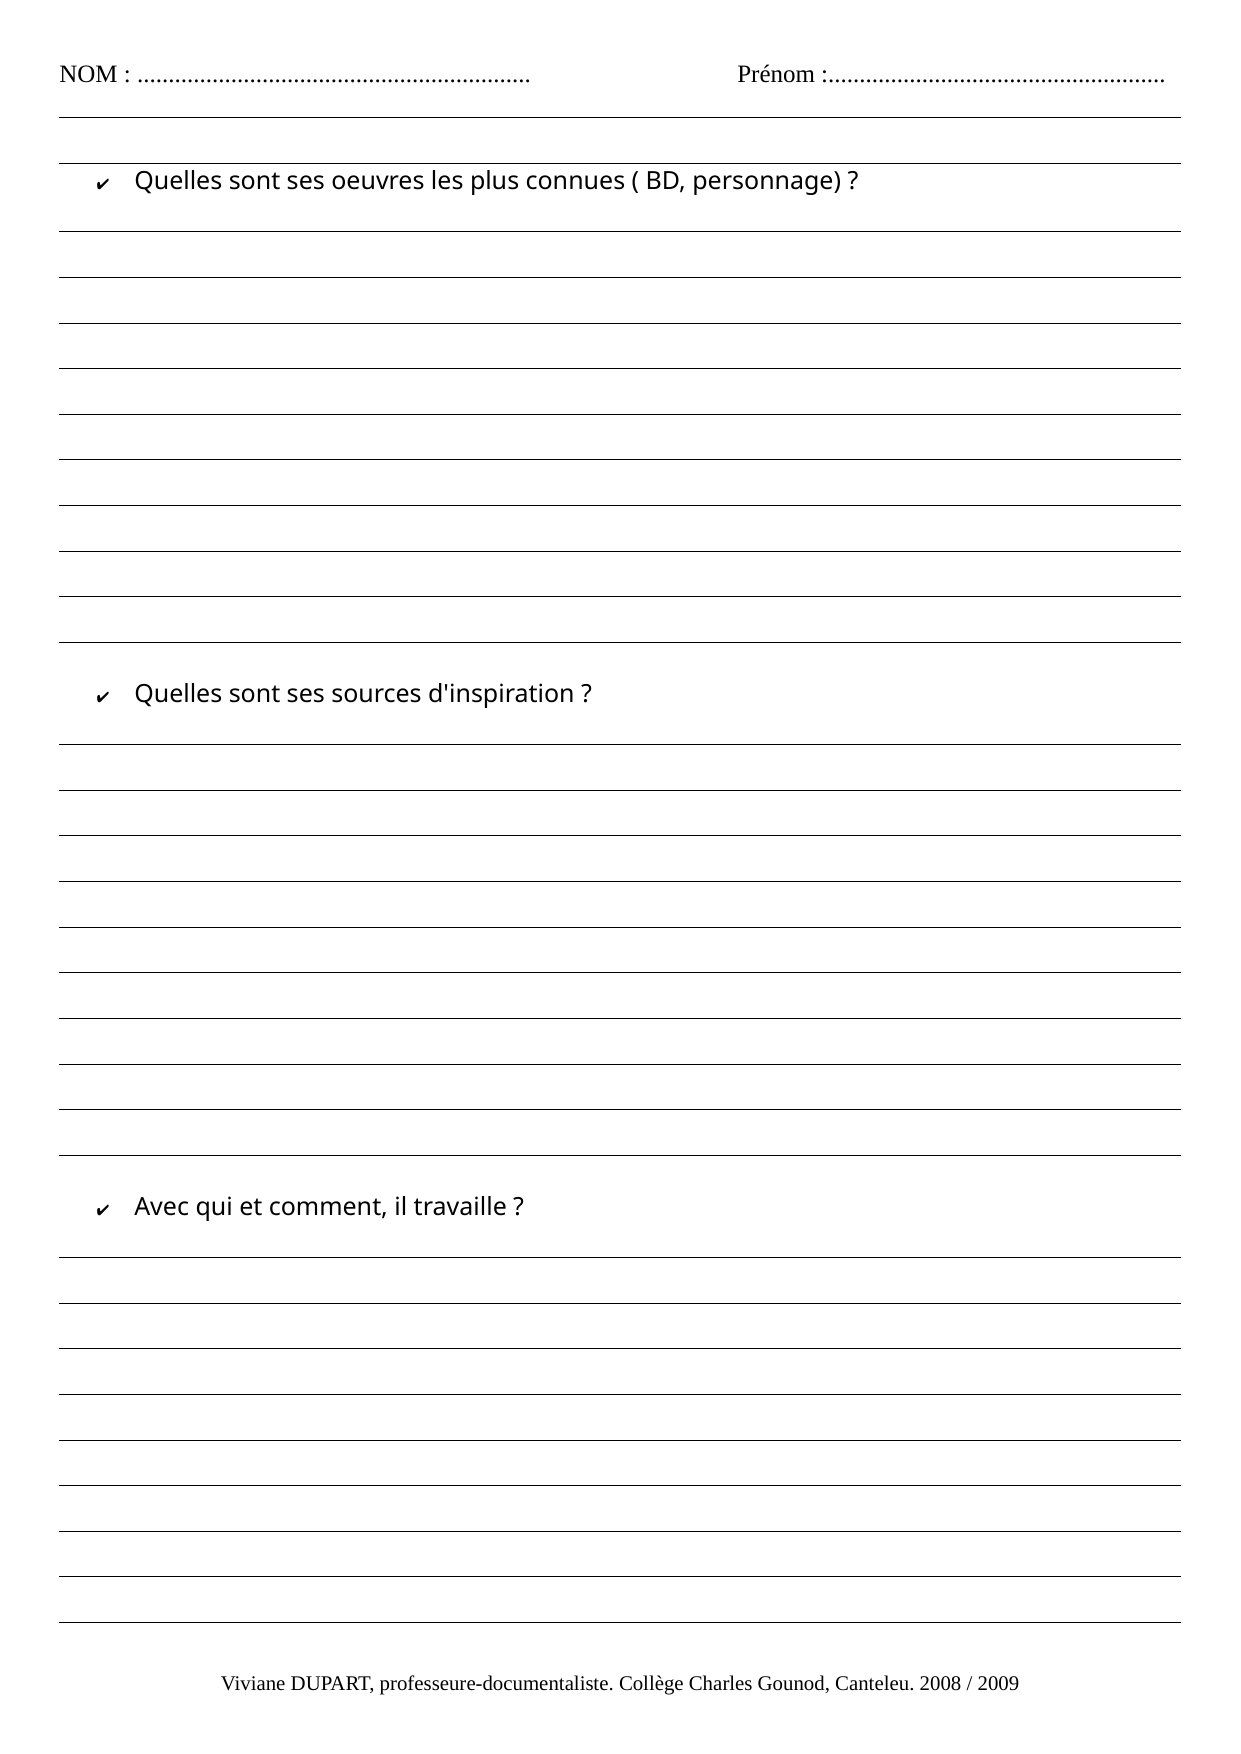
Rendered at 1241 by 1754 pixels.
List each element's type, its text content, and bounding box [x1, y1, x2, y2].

table_cell [59, 1110, 1181, 1155]
table_cell [59, 415, 1181, 459]
table_cell [59, 552, 1181, 596]
table_cell [59, 369, 1181, 414]
table_header [59, 1258, 1181, 1303]
table_cell [59, 973, 1181, 1018]
table_cell [59, 324, 1181, 368]
table_cell [59, 118, 1181, 163]
table_cell [59, 928, 1181, 972]
table_cell [59, 1532, 1181, 1576]
table_cell [59, 506, 1181, 551]
list Avec qui et comment, il travaille ? [97, 1189, 1181, 1223]
table_cell [59, 1349, 1181, 1394]
table_cell [59, 791, 1181, 835]
table_cell [59, 1304, 1181, 1348]
table_cell [59, 278, 1181, 322]
table_cell [59, 1395, 1181, 1439]
table_cell [59, 1441, 1181, 1485]
table_cell [59, 1019, 1181, 1063]
table_header [59, 745, 1181, 790]
list Quelles sont ses sources d'inspiration ? [97, 676, 1181, 710]
table_cell [59, 1065, 1181, 1109]
table_cell [59, 1577, 1181, 1622]
table_cell [59, 1486, 1181, 1531]
table_header [59, 232, 1181, 277]
table_cell [59, 882, 1181, 927]
table_cell [59, 836, 1181, 881]
table_cell [59, 597, 1181, 642]
table_cell [59, 460, 1181, 505]
list Quelles sont ses oeuvres les plus connues ( BD, personnage) ? [97, 164, 1181, 197]
